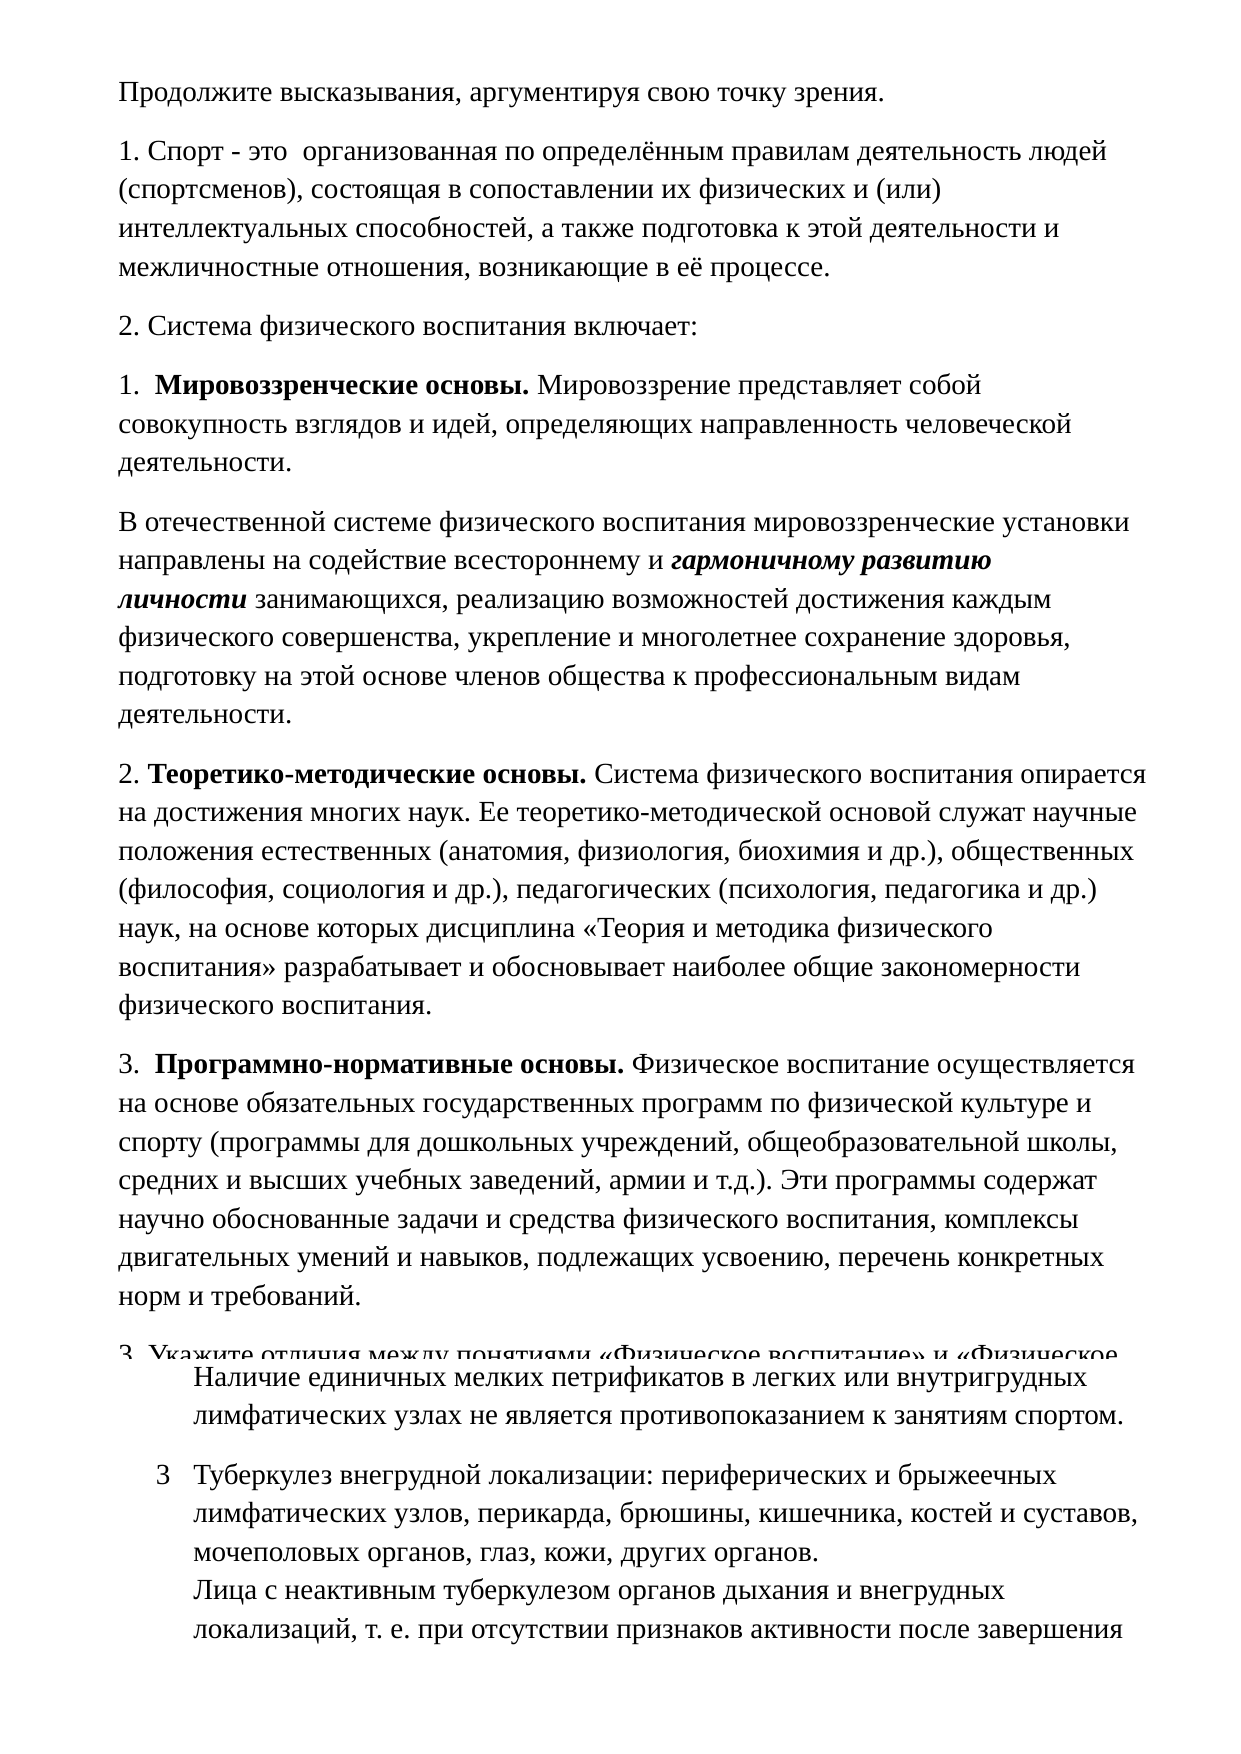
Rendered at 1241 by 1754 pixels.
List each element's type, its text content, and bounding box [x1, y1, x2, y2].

list Туберкулез внегрудной локализации: периферических и бры­жеечных лимфатических узлов, перикарда, брюшины, кишечни­ка, костей и суставов, мочеполовых органов, глаз, кожи, других органов. Лица с неактивным туберкулезом органов дыхания и внегрудных локализаций, т. е. при отсутствии признаков активности после завершения лечения в течение 5 лет, снятия с диспансер­ного учета и отсутствии любых остаточных изменений могут быть допущены к занятиям спортом. [156, 1457, 1152, 1644]
list Туберкулез органов дыхания: легких, бронхов, внутригрудных лимфатических узлов, плевры, в том числе неактивный при малых остаточных изменениях после перенесенного заболевания, включая спонтанно излеченный туберкулез. Наличие единичных мелких петрификатов в легких или внутригрудных лимфатических узлах не является противопоказани­ем к занятиям спортом. [156, 1359, 1152, 1431]
